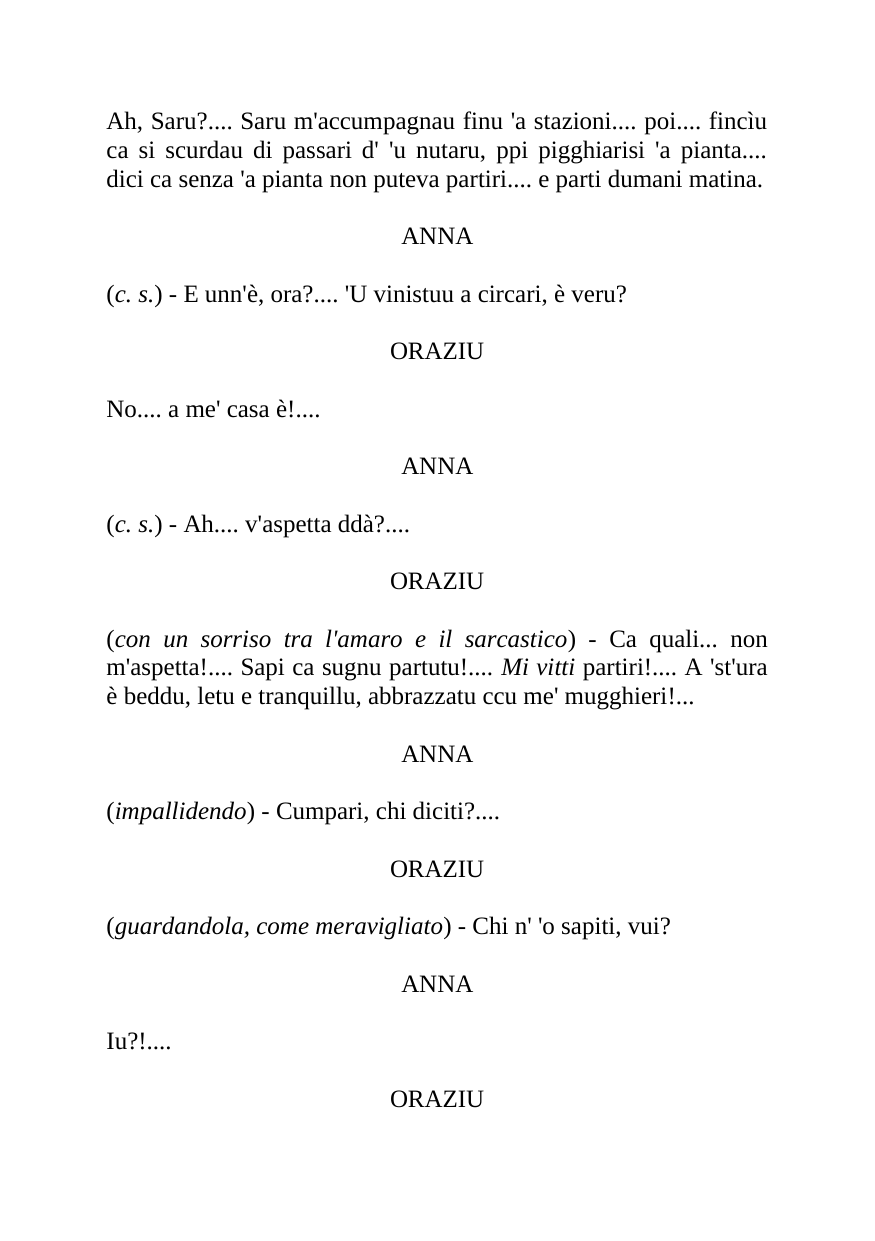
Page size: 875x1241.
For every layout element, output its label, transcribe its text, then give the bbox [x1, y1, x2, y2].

text ORAZIU [106, 854, 768, 882]
text ANNA [106, 451, 768, 480]
text (c. s.) - E unn'è, ora?.... 'U vinistuu a circari, è veru? [106, 279, 768, 307]
text ORAZIU [106, 566, 768, 595]
text ORAZIU [106, 336, 768, 365]
text (guardandola, come meravigliato) - Chi n' 'o sapiti, vui? [106, 911, 768, 940]
text ANNA [106, 969, 768, 997]
text (c. s.) - Ah.... v'aspetta ddà?.... [106, 509, 768, 537]
text Iu?!.... [106, 1026, 768, 1055]
text No.... a me' casa è!.... [106, 394, 768, 422]
text ORAZIU [106, 1084, 768, 1112]
text ANNA [106, 739, 768, 767]
text (impallidendo) - Cumpari, chi diciti?.... [106, 796, 768, 825]
text (con un sorriso tra l'amaro e il sarcastico) - Ca quali... non m'aspetta!.... Sapi ca sugnu partutu!.... Mi vitti partiri!.... A 'st'ura è beddu, letu e tranquillu, abbrazzatu ccu me' mugghieri!... [106, 624, 768, 710]
text Ah, Saru?.... Saru m'accumpagnau finu 'a stazioni.... poi.... fincìu ca si scurdau di passari d' 'u nutaru, ppi pigghiarisi 'a pianta.... dici ca senza 'a pianta non puteva partiri.... e parti dumani matina. [106, 106, 768, 192]
text ANNA [106, 221, 768, 250]
